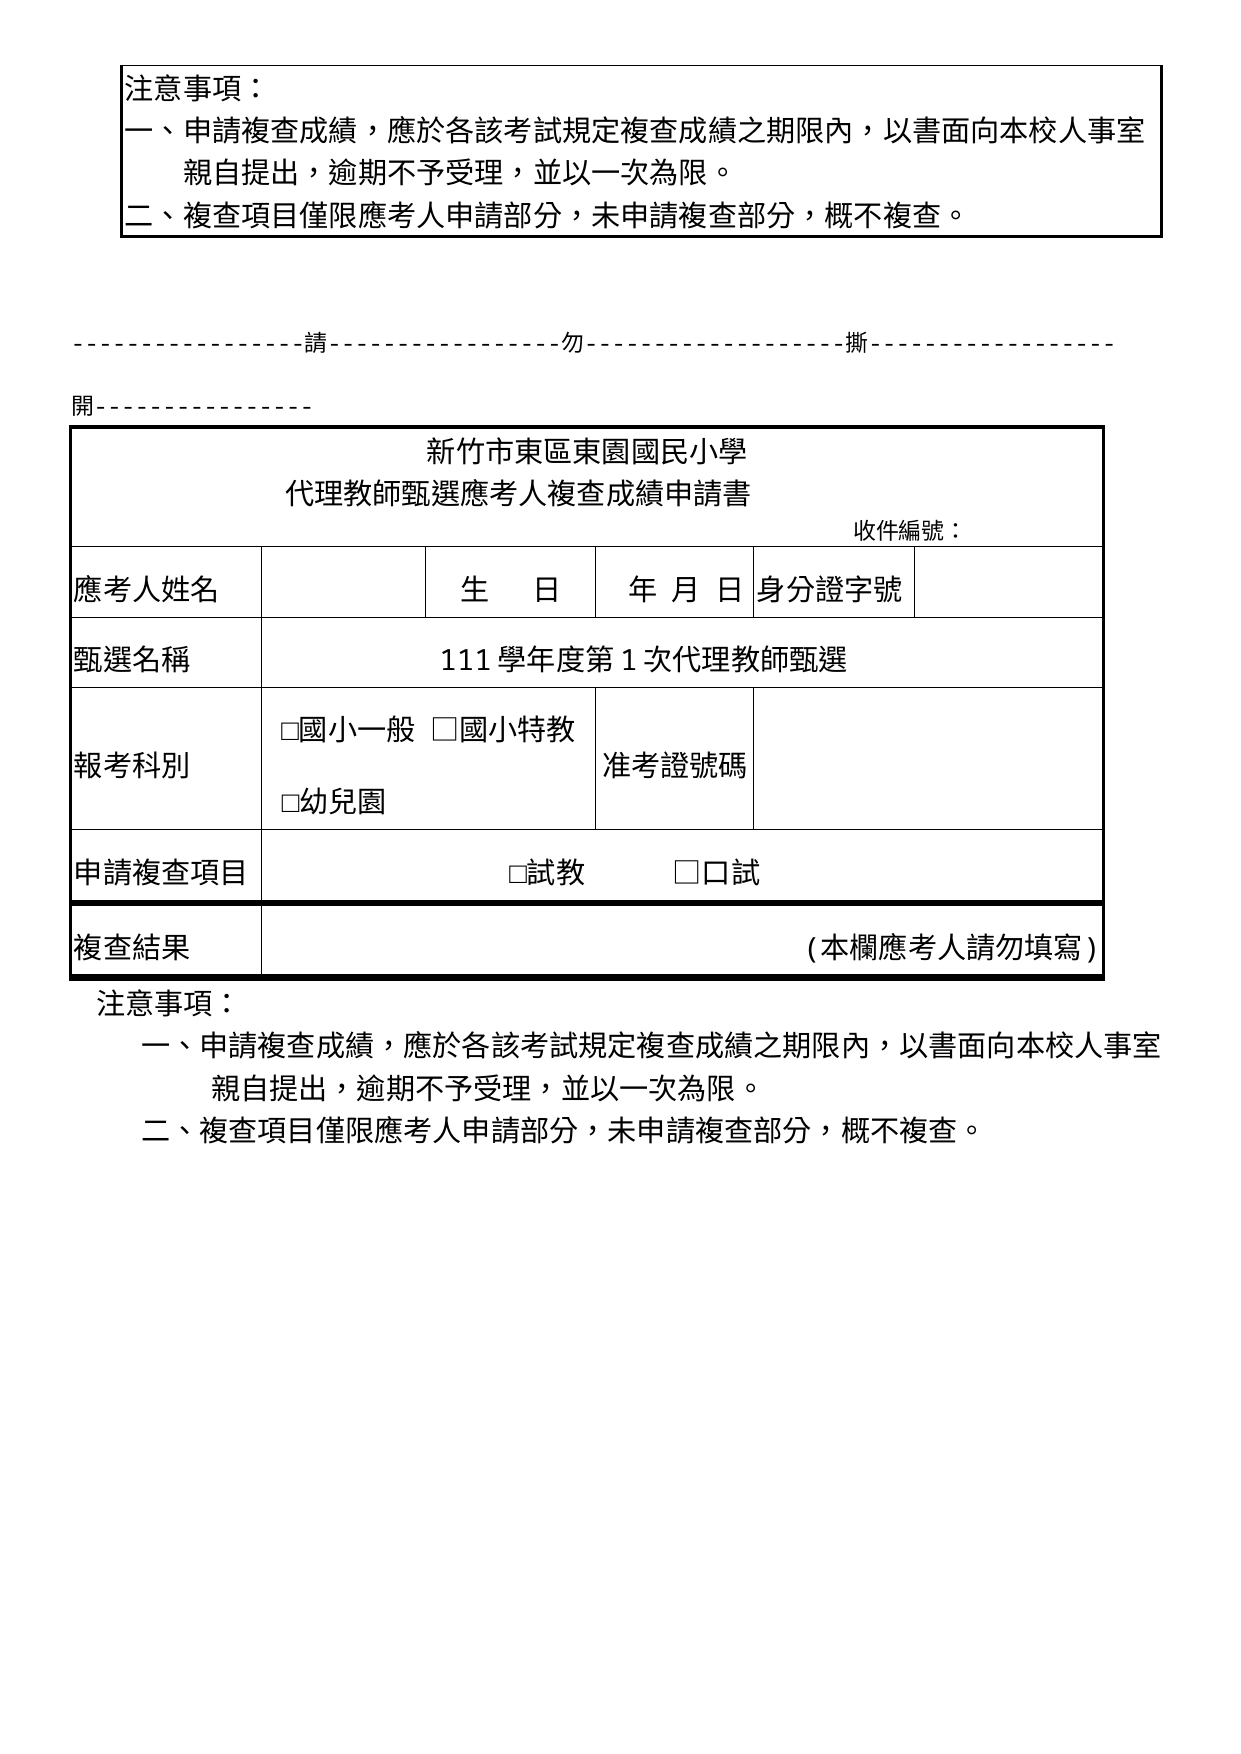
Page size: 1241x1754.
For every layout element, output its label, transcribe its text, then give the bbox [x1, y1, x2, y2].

table_cell 生 日 [426, 547, 595, 617]
table_cell (本欄應考人請勿填寫) [262, 906, 1102, 974]
table_cell □試教 □口試 [262, 830, 1102, 900]
table_cell □國小一般 □國小特教 □幼兒園 [262, 688, 595, 829]
table_header 新竹市東區東園國民小學 代理教師甄選應考人複查成績申請書 收件編號： [72, 429, 1102, 546]
text 注意事項： [71, 981, 1169, 1023]
text 二、複查項目僅限應考人申請部分，未申請複查部分，概不複查。 [71, 1108, 1169, 1150]
table_cell 應考人姓名 [72, 547, 261, 617]
table_cell 年 月 日 [596, 547, 753, 617]
text -----------------請-----------------勿-------------------撕------------------開---------------- [71, 300, 1169, 425]
text 一、申請複查成績，應於各該考試規定複查成績之期限內，以書面向本校人事室 [71, 1023, 1169, 1065]
table_cell [262, 547, 425, 617]
table_cell 甄選名稱 [72, 618, 261, 687]
table_cell 申請複查項目 [72, 830, 261, 900]
table_cell 複查結果 [72, 906, 261, 974]
table_cell [754, 688, 1102, 829]
table_cell 報考科別 [72, 688, 261, 829]
table_cell [915, 547, 1102, 617]
table_cell 身分證字號 [754, 547, 914, 617]
text 親自提出，逾期不予受理，並以一次為限。 [71, 1065, 1169, 1108]
table_cell 准考證號碼 [596, 688, 753, 829]
table_cell 111學年度第1次代理教師甄選 [262, 618, 1102, 687]
table_cell 注意事項： 一、申請複查成績，應於各該考試規定複查成績之期限內，以書面向本校人事室親自提出，逾期不予受理，並以一次為限。 二、複查項目僅限應考人申請部分，未申請複查部分，概不複查。 [123, 66, 1160, 235]
